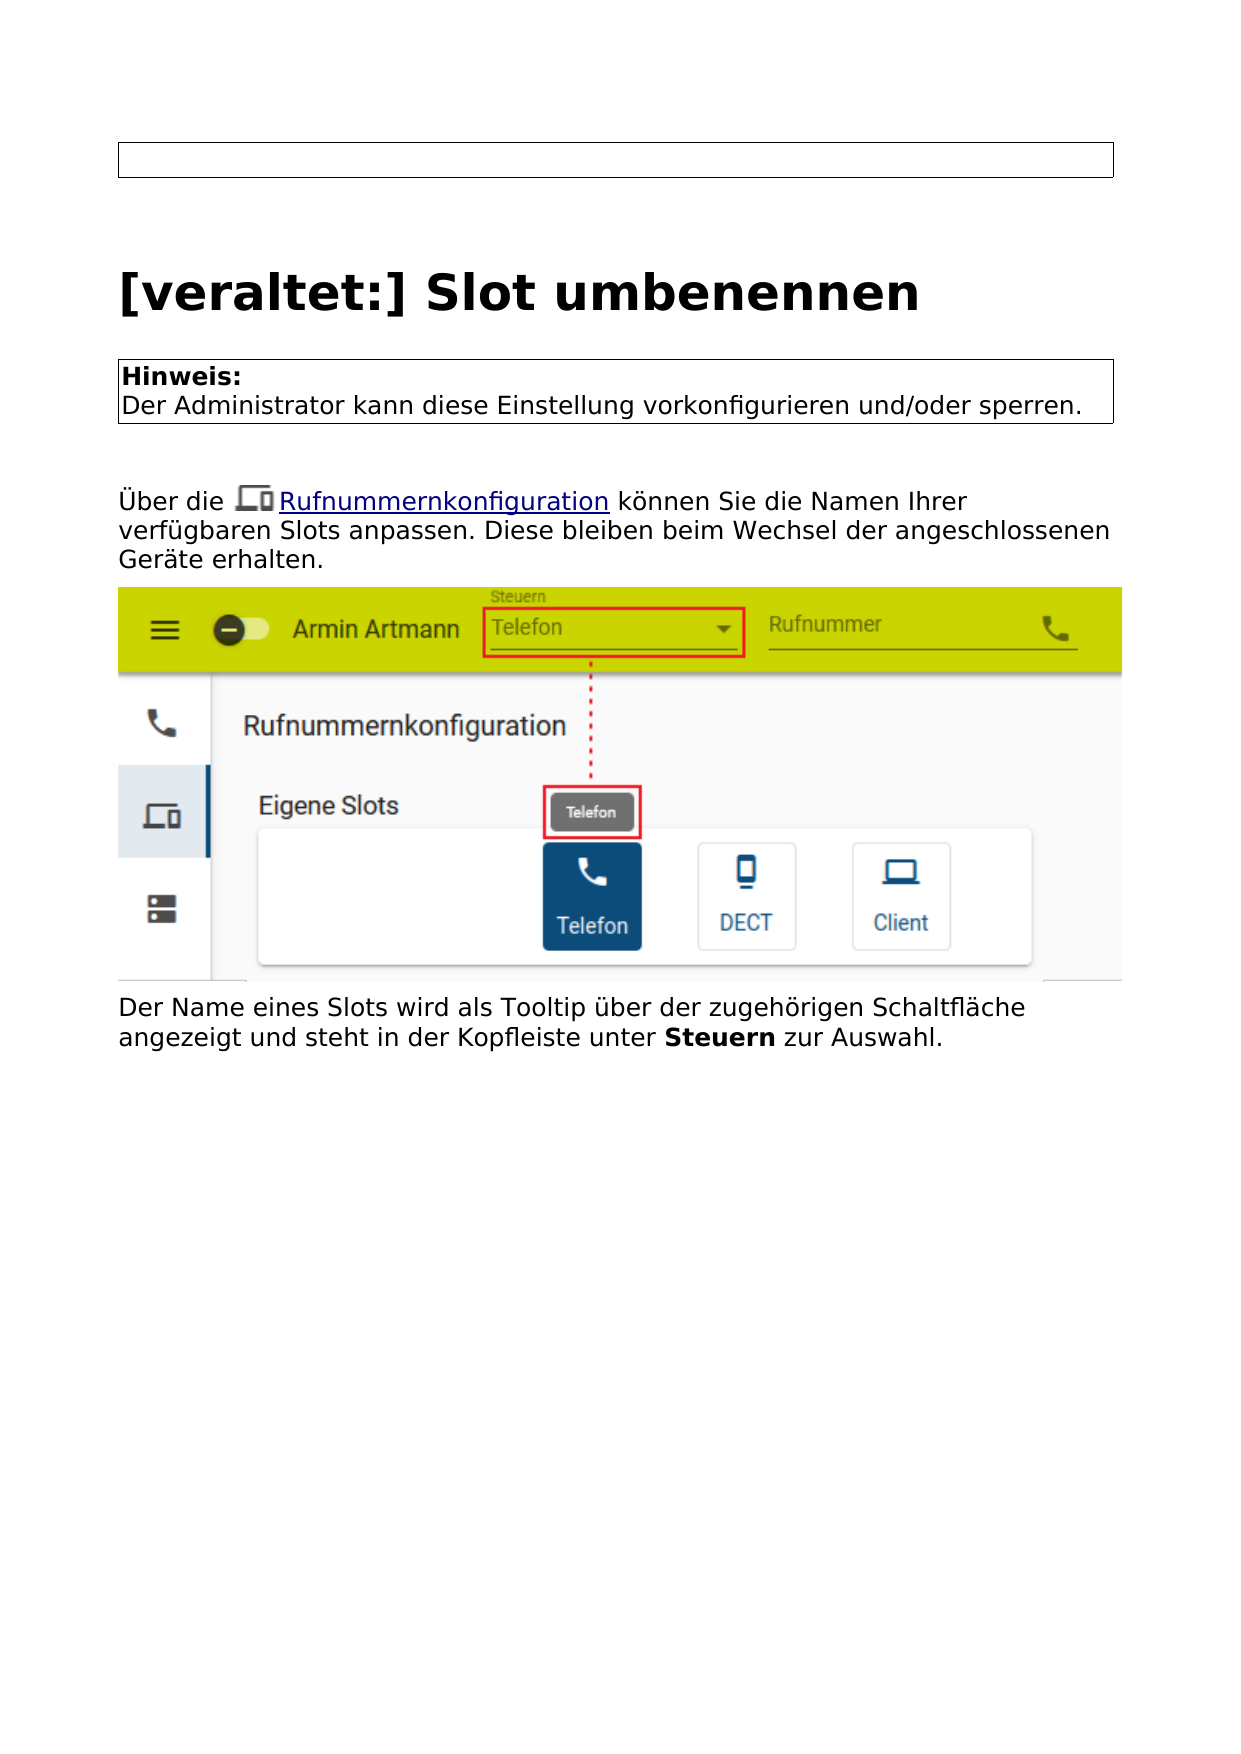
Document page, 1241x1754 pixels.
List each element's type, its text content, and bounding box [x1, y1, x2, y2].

subtitle [veraltet:] Slot umbenennen [118, 264, 1122, 323]
table_header Hinweis: Der Administrator kann diese Einstellung vorkonfigurieren und/oder sperren. [119, 360, 1113, 423]
text Über die Rufnummernkonfiguration können Sie die Namen Ihrer verfügbaren Slots anpassen. Diese bleiben beim Wechsel der angeschlossenen Geräte erhalten. [118, 486, 1122, 575]
picture [118, 587, 1123, 982]
picture [232, 485, 279, 511]
text Der Name eines Slots wird als Tooltip über der zugehörigen Schaltfläche angezeigt und steht in der Kopfleiste unter Steuern zur Auswahl. [118, 994, 1122, 1052]
table_header [119, 143, 1113, 177]
